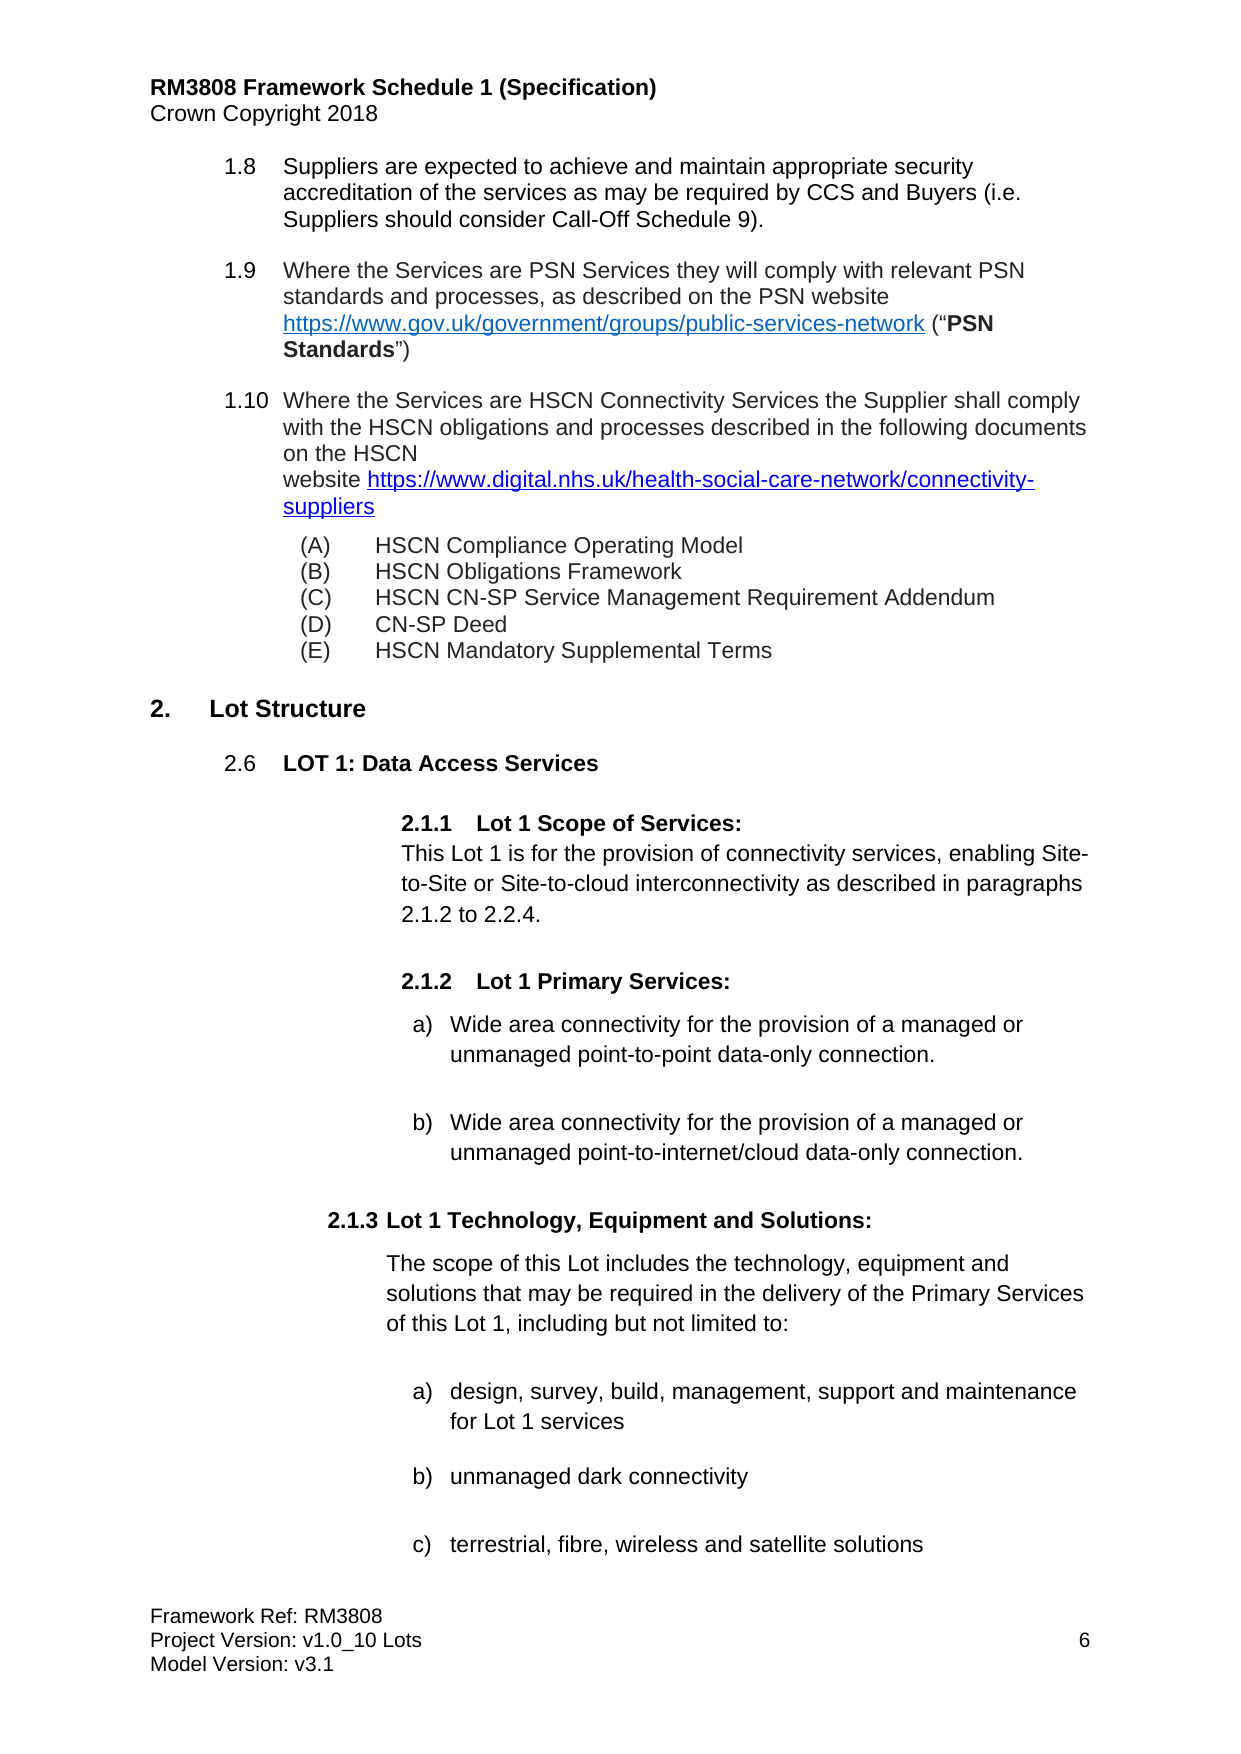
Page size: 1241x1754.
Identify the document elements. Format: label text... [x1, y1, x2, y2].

text (D) CN-SP Deed [300, 611, 1090, 637]
list Wide area connectivity for the provision of a managed or unmanaged point-to-point data-only connection. [412, 1011, 1090, 1067]
text (A) HSCN Compliance Operating Model [300, 532, 1090, 558]
list Lot 1 Scope of Services: This Lot 1 is for the provision of connectivity services, enabling Site-to-Site or Site-to-cloud interconnectivity as described in paragraphs 2.1.2 to 2.2.4. [401, 810, 1090, 927]
list Suppliers are expected to achieve and maintain appropriate security accreditation of the services as may be required by CCS and Buyers (i.e. Suppliers should consider Call-Off Schedule 9). [224, 153, 1090, 232]
list The scope of this Lot includes the technology, equipment and solutions that may be required in the delivery of the Primary Services of this Lot 1, including but not limited to: [386, 1249, 1090, 1336]
list Lot 1 Technology, Equipment and Solutions: [327, 1207, 1090, 1233]
subtitle Lot Structure [150, 694, 1090, 723]
list design, survey, build, management, support and maintenance for Lot 1 services [412, 1378, 1090, 1434]
text (C) HSCN CN-SP Service Management Requirement Addendum [300, 584, 1090, 611]
text (B) HSCN Obligations Framework [300, 558, 1090, 584]
text (E) HSCN Mandatory Supplemental Terms [300, 637, 1090, 690]
list Lot 1 Primary Services: [401, 968, 1090, 994]
list Wide area connectivity for the provision of a managed or unmanaged point-to-internet/cloud data-only connection. [412, 1109, 1090, 1165]
list terrestrial, fibre, wireless and satellite solutions [412, 1531, 1090, 1557]
subtitle LOT 1: Data Access Services [224, 749, 1090, 776]
list Where the Services are PSN Services they will comply with relevant PSN standards and processes, as described on the PSN website https://www.gov.uk/government/groups/public-services-network (“PSN Standards”) [224, 257, 1090, 362]
list Where the Services are HSCN Connectivity Services the Supplier shall comply with the HSCN obligations and processes described in the following documents on the HSCN website https://www.digital.nhs.uk/health-social-care-network/connectivity-suppliers [224, 387, 1090, 519]
list unmanaged dark connectivity [412, 1463, 1090, 1489]
